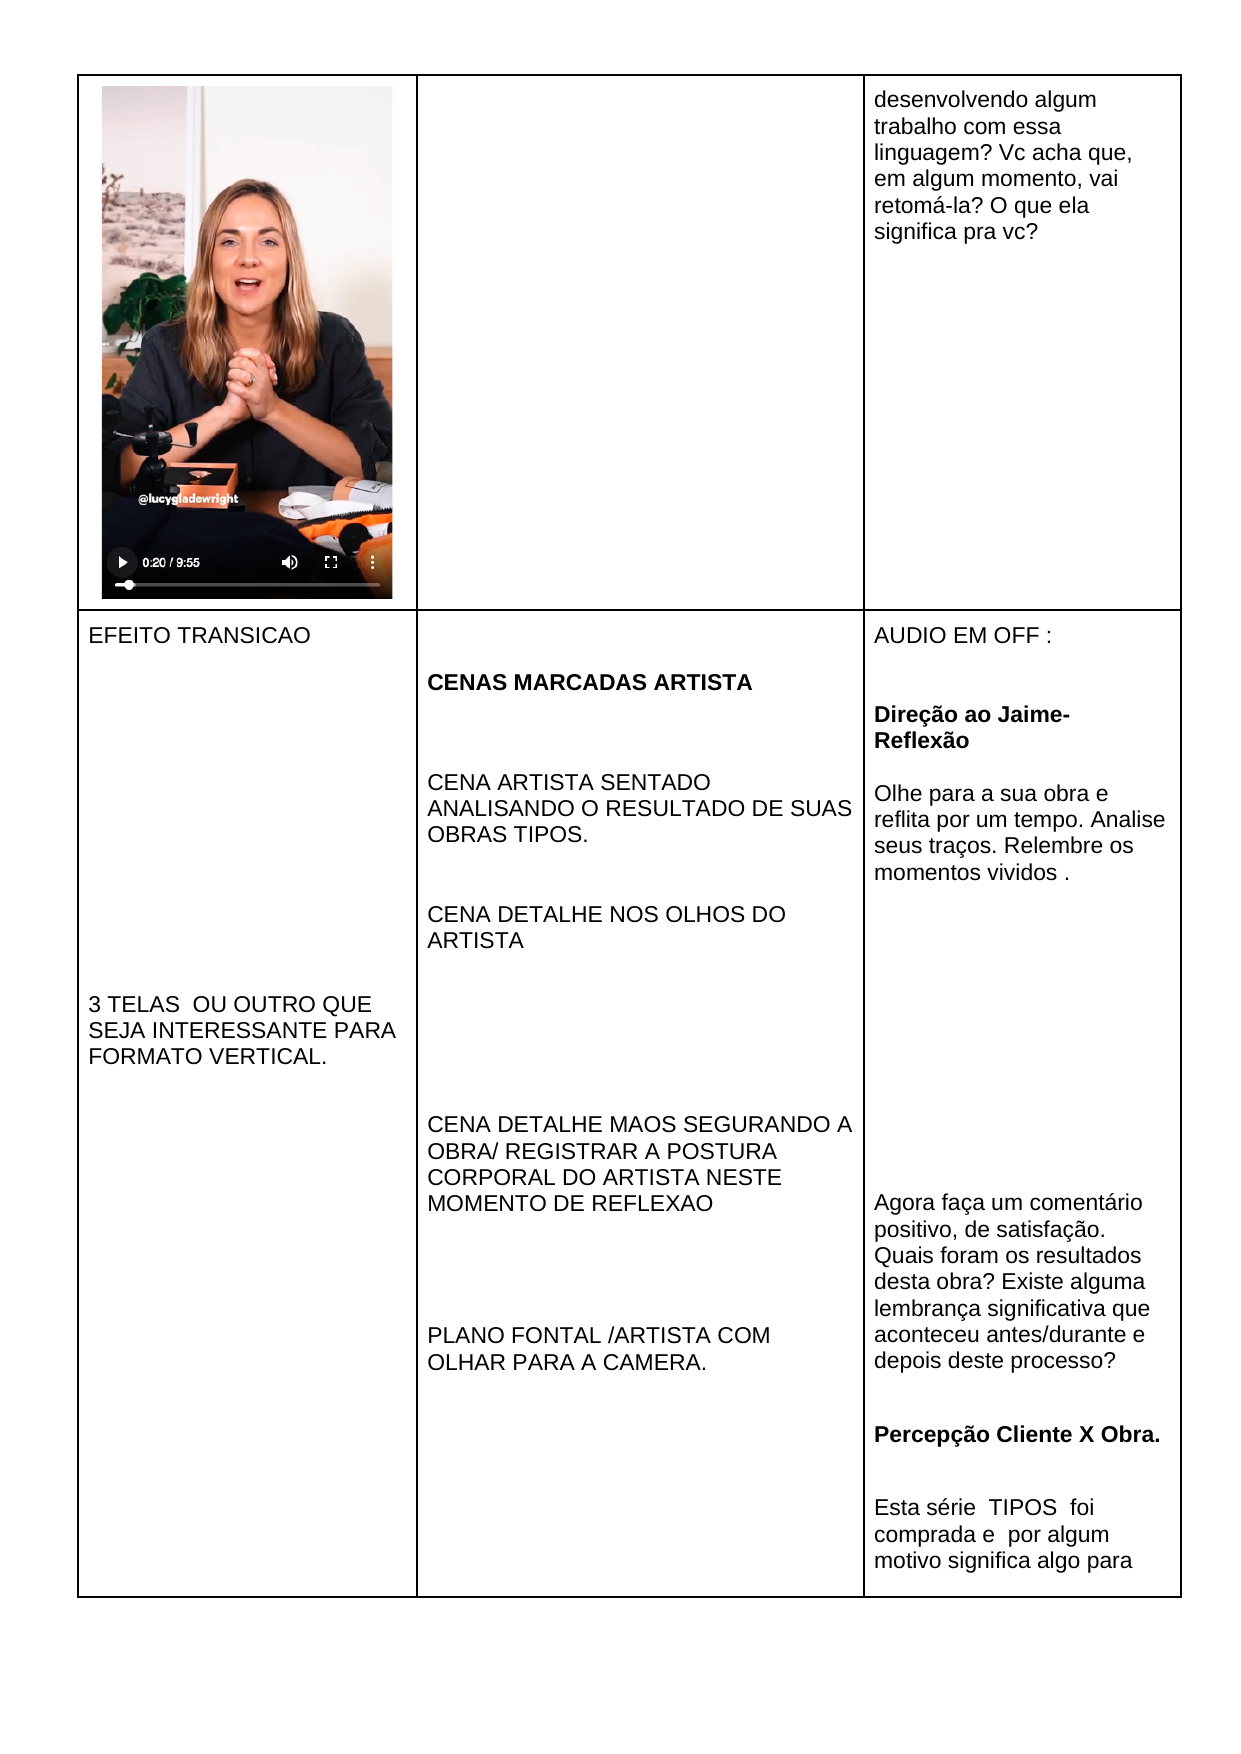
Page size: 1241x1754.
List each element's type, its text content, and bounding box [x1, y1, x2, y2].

table_cell EFEITO TRANSICAO 3 TELAS OU OUTRO QUE SEJA INTERESSANTE PARA FORMATO VERTICAL. [79, 611, 416, 1596]
table_cell CENAS MARCADAS ARTISTA CENA ARTISTA SENTADO ANALISANDO O RESULTADO DE SUAS OBRAS TIPOS. CENA DETALHE NOS OLHOS DO ARTISTA CENA DETALHE MAOS SEGURANDO A OBRA/ REGISTRAR A POSTURA CORPORAL DO ARTISTA NESTE MOMENTO DE REFLEXAO PLANO FONTAL /ARTISTA COM OLHAR PARA A CAMERA. [418, 611, 863, 1596]
table_cell [79, 76, 416, 609]
picture [101, 86, 393, 599]
table_cell desenvolvendo algum trabalho com essa linguagem? Vc acha que, em algum momento, vai retomá-la? O que ela significa pra vc? [865, 76, 1180, 609]
table_cell AUDIO EM OFF : Direção ao Jaime- Reflexão Olhe para a sua obra e reflita por um tempo. Analise seus traços. Relembre os momentos vividos . Agora faça um comentário positivo, de satisfação. Quais foram os resultados desta obra? Existe alguma lembrança significativa que aconteceu antes/durante e depois deste processo? Percepção Cliente X Obra. Esta série TIPOS foi comprada e por algum motivo significa algo para [865, 611, 1180, 1596]
table_cell [418, 76, 863, 609]
